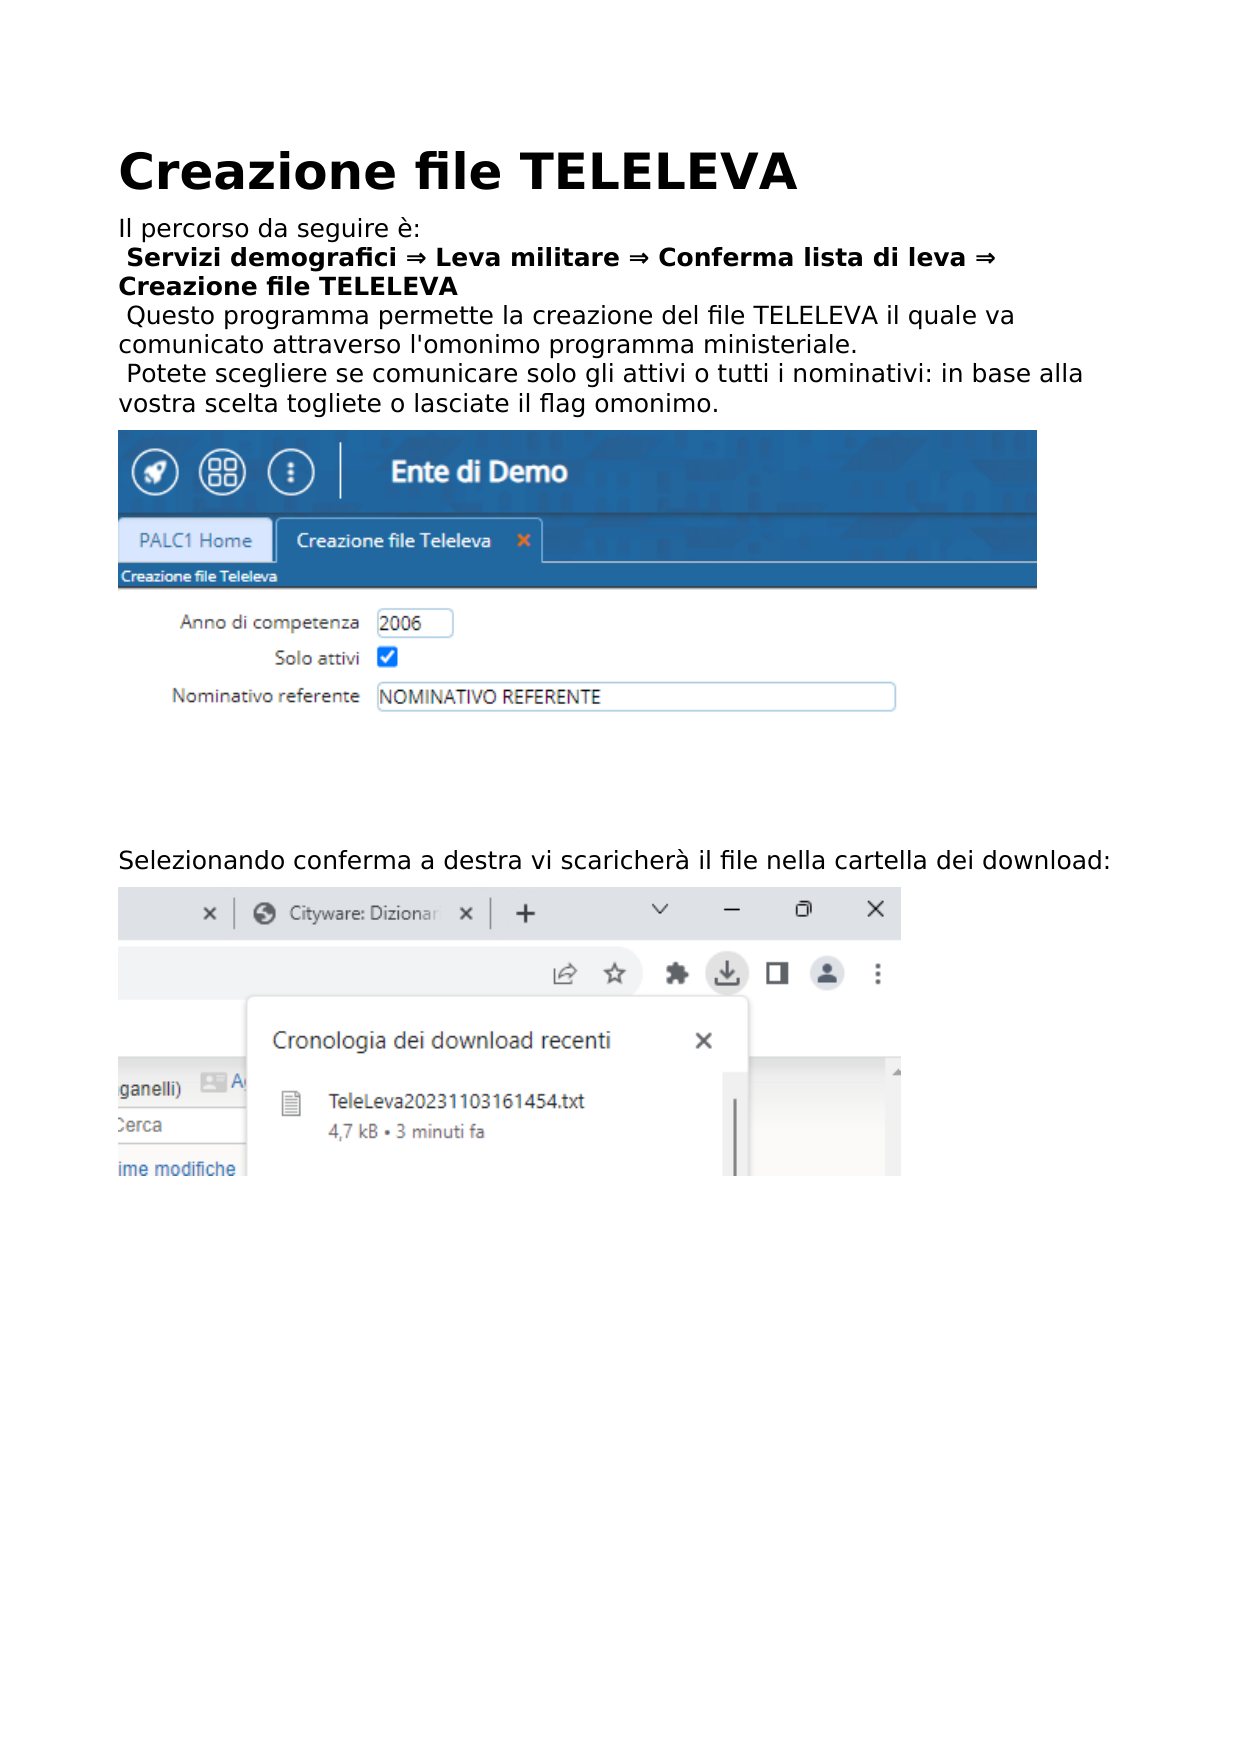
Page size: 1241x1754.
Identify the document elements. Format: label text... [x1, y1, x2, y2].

picture [118, 430, 1037, 834]
text Selezionando conferma a destra vi scaricherà il file nella cartella dei download: [118, 846, 1122, 875]
text Il percorso da seguire è: Servizi demografici ⇒ Leva militare ⇒ Conferma lista di leva ⇒ Creazione file TELELEVA Questo programma permette la creazione del file TELELEVA il quale va comunicato attraverso l'omonimo programma ministeriale. Potete scegliere se comunicare solo gli attivi o tutti i nominativi: in base alla vostra scelta togliete o lasciate il flag omonimo. [118, 214, 1122, 418]
picture [118, 887, 901, 1176]
subtitle Creazione file TELELEVA [118, 143, 1122, 201]
